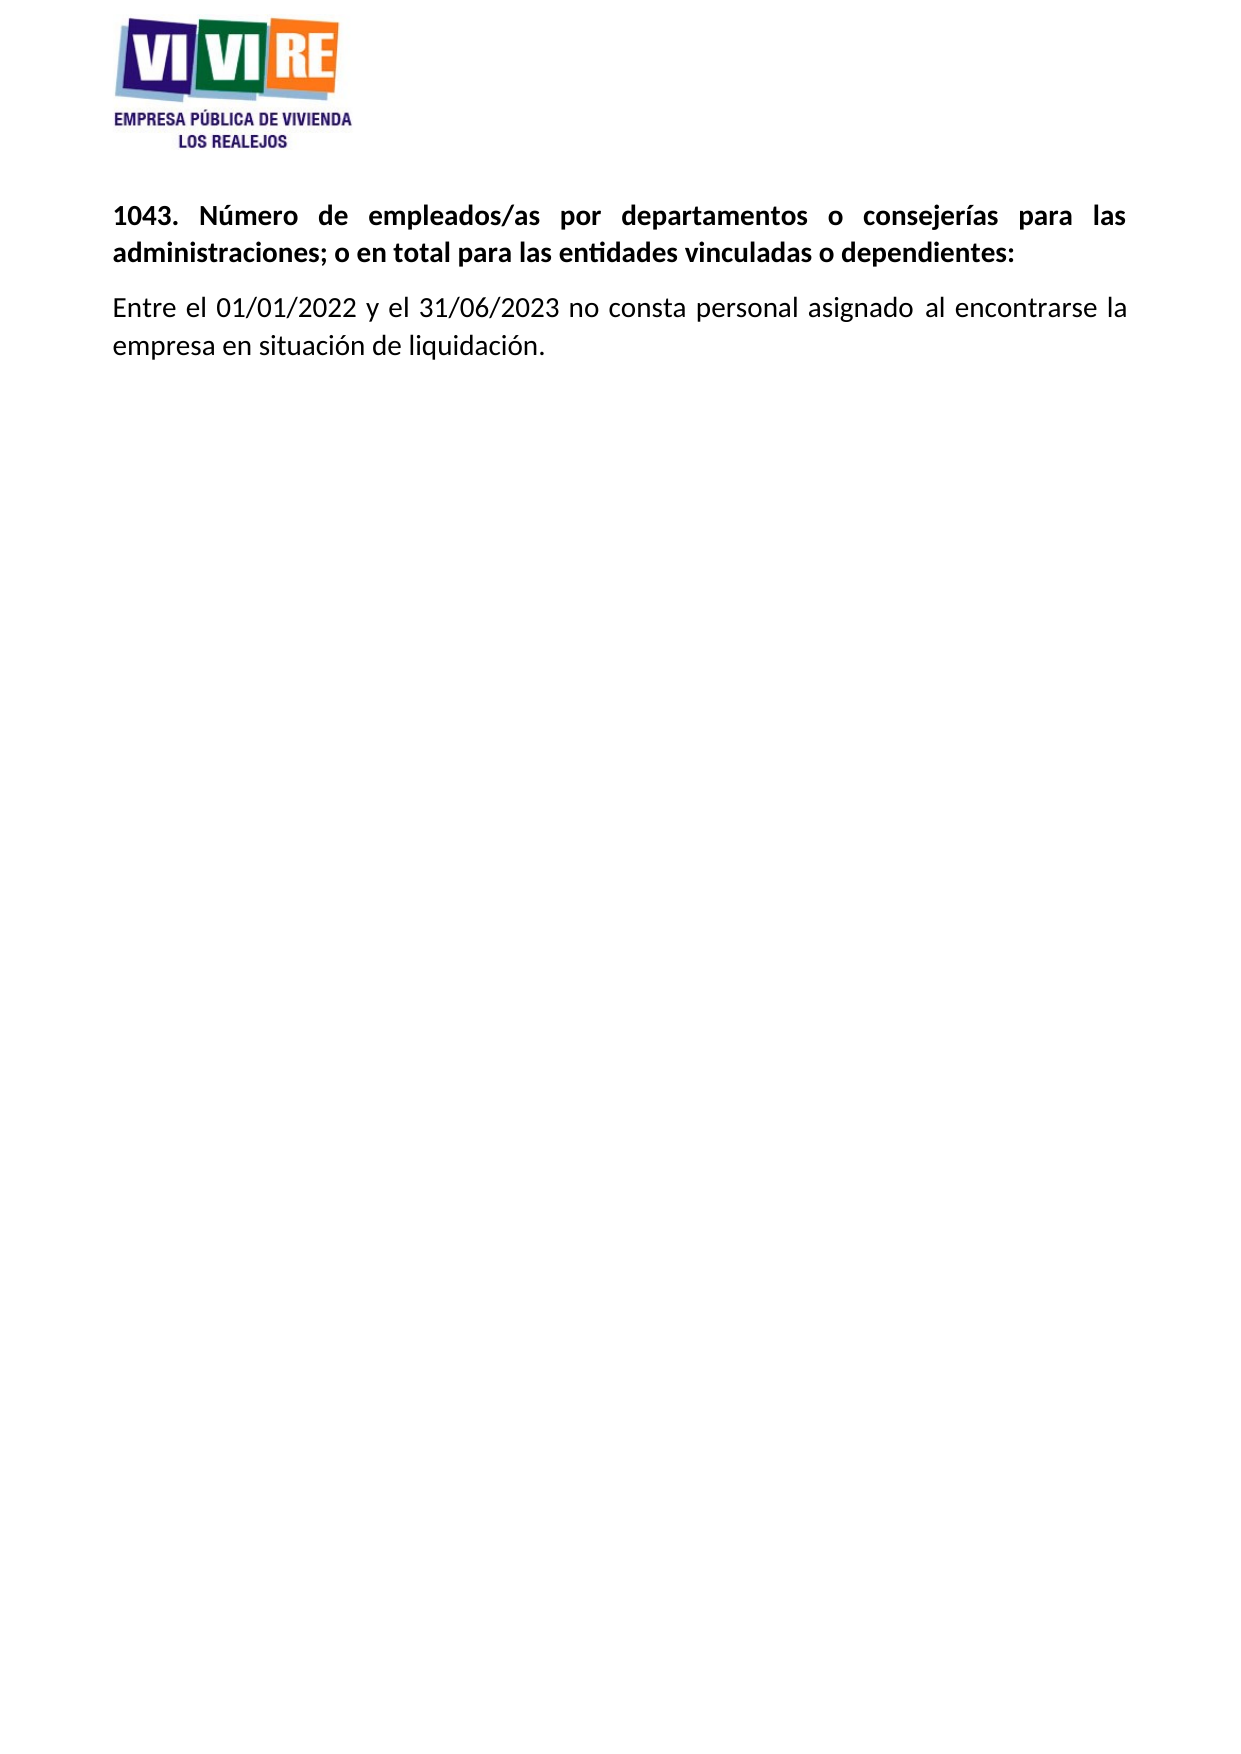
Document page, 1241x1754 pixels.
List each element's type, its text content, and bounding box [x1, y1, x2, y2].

text 1043. Número de empleados/as por departamentos o consejerías para las administraciones; o en total para las entidades vinculadas o dependientes: [112, 197, 1128, 270]
text Entre el 01/01/2022 y el 31/06/2023 no consta personal asignado al encontrarse la empresa en situación de liquidación. [112, 289, 1128, 363]
